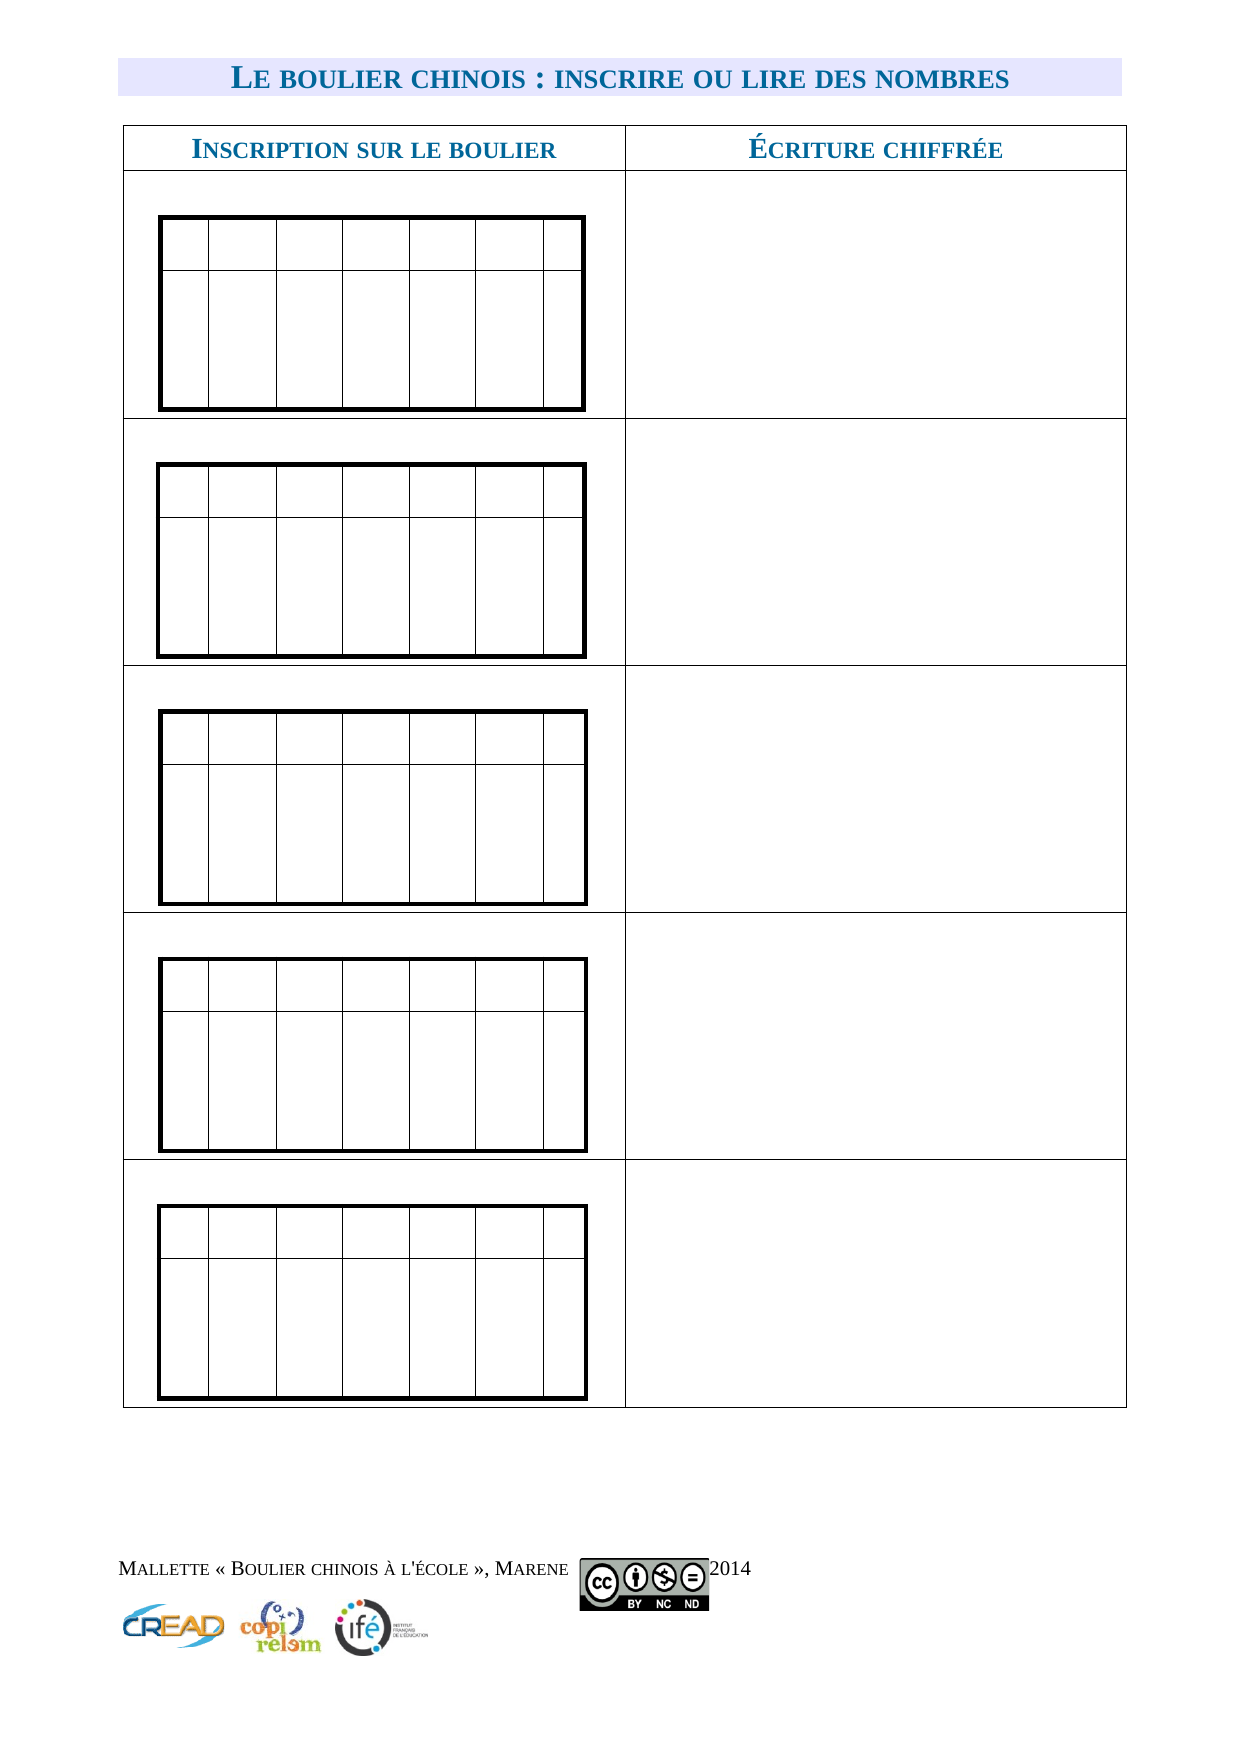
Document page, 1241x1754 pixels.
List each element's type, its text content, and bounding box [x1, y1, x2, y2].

table_cell [410, 765, 475, 901]
table_cell [209, 271, 276, 407]
table_header [410, 714, 475, 764]
table_cell [544, 1012, 584, 1149]
table_cell [209, 1012, 276, 1149]
table_header [343, 961, 409, 1011]
table_cell [277, 765, 342, 901]
table_cell [343, 1012, 409, 1149]
table_header [410, 220, 475, 269]
table_header [277, 220, 342, 269]
table_cell [277, 1012, 342, 1149]
table_cell [161, 1259, 208, 1396]
table_cell [544, 1259, 584, 1396]
table_cell [544, 765, 584, 901]
table_header [277, 714, 342, 764]
table_header [476, 1208, 543, 1258]
table_header [343, 220, 409, 269]
table_header [476, 467, 543, 517]
table_cell [410, 271, 475, 407]
table_header [544, 467, 582, 517]
table_header [209, 220, 276, 269]
table_header [209, 714, 276, 764]
table_header [476, 714, 543, 764]
table_header [209, 1208, 276, 1258]
table_cell [209, 518, 276, 654]
table_cell [476, 1259, 543, 1396]
table_cell [124, 171, 625, 418]
table_header [476, 220, 543, 269]
table_cell [163, 765, 208, 901]
table_cell [410, 518, 475, 654]
table_header [209, 961, 276, 1011]
table_cell [626, 419, 1126, 665]
table_cell [544, 271, 581, 407]
table_header [277, 467, 342, 517]
table_header [343, 714, 409, 764]
table_cell [163, 1012, 208, 1149]
table_header [277, 1208, 342, 1258]
table_cell [476, 1012, 543, 1149]
table_header [410, 467, 475, 517]
table_cell [277, 271, 342, 407]
table_header [544, 961, 584, 1011]
table_cell [626, 913, 1126, 1159]
table_cell [410, 1012, 475, 1149]
table_cell [163, 271, 208, 407]
table_cell [277, 518, 342, 654]
table_cell [209, 1259, 276, 1396]
table_header [410, 1208, 475, 1258]
table_cell [277, 1259, 342, 1396]
table_header Inscription sur le boulier [124, 126, 625, 170]
table_cell [476, 765, 543, 901]
table_header [343, 1208, 409, 1258]
table_header [343, 467, 409, 517]
table_cell [209, 765, 276, 901]
table_cell [626, 1160, 1126, 1406]
table_cell [124, 1160, 625, 1406]
table_header [277, 961, 342, 1011]
table_header [544, 220, 581, 269]
table_header [410, 961, 475, 1011]
table_header [476, 961, 543, 1011]
table_cell [410, 1259, 475, 1396]
table_cell [124, 666, 625, 912]
table_header [163, 714, 208, 764]
table_cell [343, 1259, 409, 1396]
table_header [163, 220, 208, 269]
table_cell [626, 666, 1126, 912]
table_header [160, 467, 208, 517]
text Le boulier chinois : inscrire ou lire des nombres [118, 58, 1122, 96]
table_cell [343, 271, 409, 407]
text Mallette « Boulier chinois à l'école », Marene 2014 [118, 1556, 1084, 1655]
table_header [209, 467, 276, 517]
table_header Écriture chiffrée [626, 126, 1126, 170]
table_header [544, 1208, 584, 1258]
table_cell [544, 518, 582, 654]
table_header [163, 961, 208, 1011]
table_header [161, 1208, 208, 1258]
table_cell [343, 518, 409, 654]
table_header [544, 714, 584, 764]
table_cell [476, 271, 543, 407]
table_cell [626, 171, 1126, 418]
table_cell [160, 518, 208, 654]
table_cell [124, 913, 625, 1159]
table_cell [124, 419, 625, 665]
table_cell [476, 518, 543, 654]
table_cell [343, 765, 409, 901]
